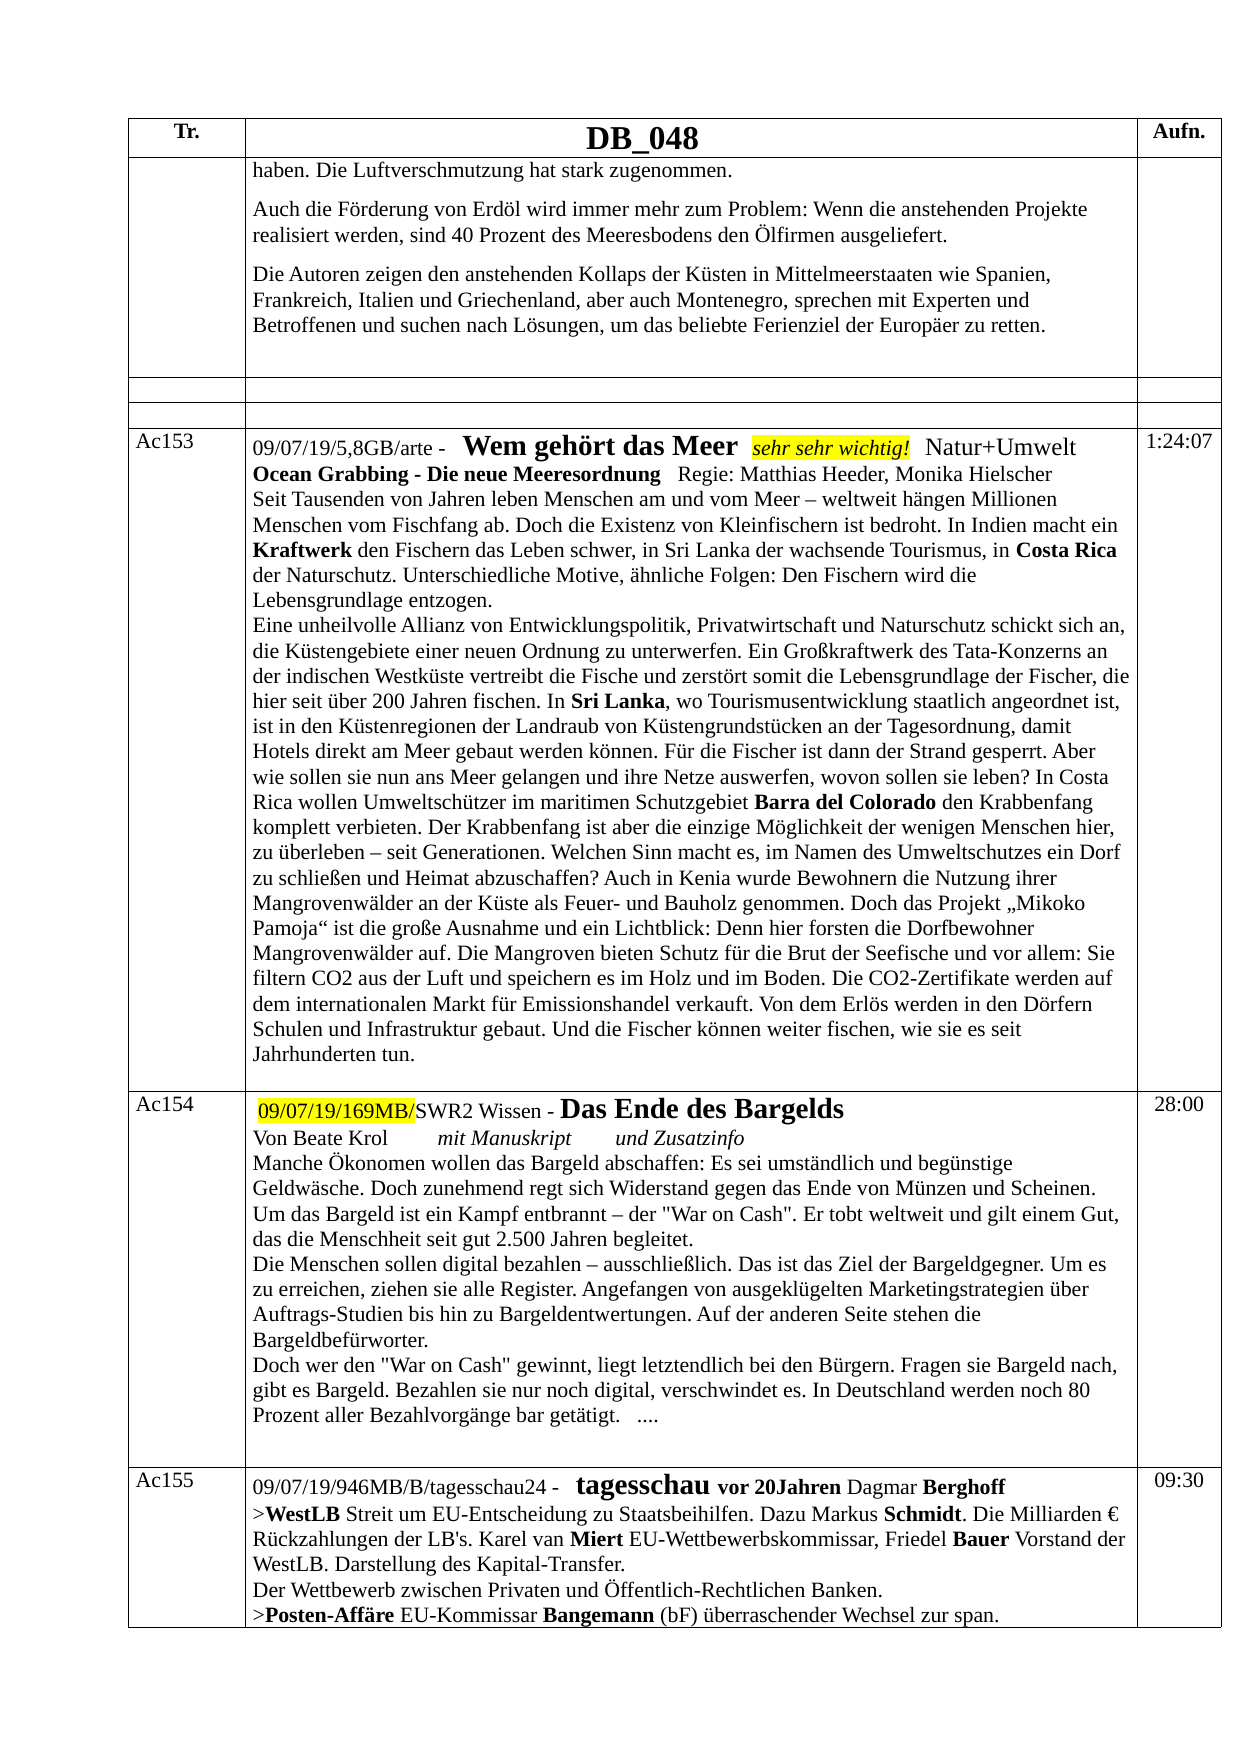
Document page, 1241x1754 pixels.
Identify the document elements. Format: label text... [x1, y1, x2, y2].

table_cell [246, 403, 1137, 427]
table_cell [129, 378, 245, 402]
table_cell 1:24:07 [1138, 429, 1221, 1091]
table_cell Ac154 [129, 1092, 245, 1467]
table_cell 09/07/19/946MB/B/tagesschau24 - tagesschau vor 20Jahren Dagmar Berghoff >WestLB Streit um EU-Entscheidung zu Staatsbeihilfen. Dazu Markus Schmidt. Die Milliarden € Rückzahlungen der LB's. Karel van Miert EU-Wettbewerbskommissar, Friedel Bauer Vorstand der WestLB. Darstellung des Kapital-Transfer. Der Wettbewerb zwischen Privaten und Öffentlich-Rechtlichen Banken. >Posten-Affäre EU-Kommissar Bangemann (bF) überraschender Wechsel zur span. [246, 1468, 1137, 1627]
table_cell [246, 378, 1137, 402]
table_cell 09/07/19/169MB/SWR2 Wissen - Das Ende des Bargelds Von Beate Krol mit Manuskript und Zusatzinfo Manche Ökonomen wollen das Bargeld abschaffen: Es sei umständlich und begünstige Geldwäsche. Doch zunehmend regt sich Widerstand gegen das Ende von Münzen und Scheinen. Um das Bargeld ist ein Kampf entbrannt – der "War on Cash". Er tobt weltweit und gilt einem Gut, das die Menschheit seit gut 2.500 Jahren begleitet. Die Menschen sollen digital bezahlen – ausschließlich. Das ist das Ziel der Bargeldgegner. Um es zu erreichen, ziehen sie alle Register. Angefangen von ausgeklügelten Marketingstrategien über Auftrags-Studien bis hin zu Bargeldentwertungen. Auf der anderen Seite stehen die Bargeldbefürworter. Doch wer den "War on Cash" gewinnt, liegt letztendlich bei den Bürgern. Fragen sie Bargeld nach, gibt es Bargeld. Bezahlen sie nur noch digital, verschwindet es. In Deutschland werden noch 80 Prozent aller Bezahlvorgänge bar getätigt. .... [246, 1092, 1137, 1467]
table_cell 09/07/19/5,8GB/arte - Wem gehört das Meer sehr sehr wichtig! Natur+Umwelt Ocean Grabbing - Die neue Meeresordnung Regie: Matthias Heeder, Monika Hielscher Seit Tausenden von Jahren leben Menschen am und vom Meer – weltweit hängen Millionen Menschen vom Fischfang ab. Doch die Existenz von Kleinfischern ist bedroht. In Indien macht ein Kraftwerk den Fischern das Leben schwer, in Sri Lanka der wachsende Tourismus, in Costa Rica der Naturschutz. Unterschiedliche Motive, ähnliche Folgen: Den Fischern wird die Lebensgrundlage entzogen. Eine unheilvolle Allianz von Entwicklungspolitik, Privatwirtschaft und Naturschutz schickt sich an, die Küstengebiete einer neuen Ordnung zu unterwerfen. Ein Großkraftwerk des Tata-Konzerns an der indischen Westküste vertreibt die Fische und zerstört somit die Lebensgrundlage der Fischer, die hier seit über 200 Jahren fischen. In Sri Lanka, wo Tourismusentwicklung staatlich angeordnet ist, ist in den Küstenregionen der Landraub von Küstengrundstücken an der Tagesordnung, damit Hotels direkt am Meer gebaut werden können. Für die Fischer ist dann der Strand gesperrt. Aber wie sollen sie nun ans Meer gelangen und ihre Netze auswerfen, wovon sollen sie leben? In Costa Rica wollen Umweltschützer im maritimen Schutzgebiet Barra del Colorado den Krabbenfang komplett verbieten. Der Krabbenfang ist aber die einzige Möglichkeit der wenigen Menschen hier, zu überleben – seit Generationen. Welchen Sinn macht es, im Namen des Umweltschutzes ein Dorf zu schließen und Heimat abzuschaffen? Auch in Kenia wurde Bewohnern die Nutzung ihrer Mangrovenwälder an der Küste als Feuer- und Bauholz genommen. Doch das Projekt „Mikoko Pamoja“ ist die große Ausnahme und ein Lichtblick: Denn hier forsten die Dorfbewohner Mangrovenwälder auf. Die Mangroven bieten Schutz für die Brut der Seefische und vor allem: Sie filtern CO2 aus der Luft und speichern es im Holz und im Boden. Die CO2-Zertifikate werden auf dem internationalen Markt für Emissionshandel verkauft. Von dem Erlös werden in den Dörfern Schulen und Infrastruktur gebaut. Und die Fischer können weiter fischen, wie sie es seit Jahrhunderten tun. [246, 429, 1137, 1091]
table_cell [129, 403, 245, 427]
table_cell [1138, 403, 1221, 427]
table_cell [129, 158, 245, 377]
table_cell haben. Die Luftverschmutzung hat stark zugenommen. Auch die Förderung von Erdöl wird immer mehr zum Problem: Wenn die anstehenden Projekte realisiert werden, sind 40 Prozent des Meeresbodens den Ölfirmen ausgeliefert. Die Autoren zeigen den anstehenden Kollaps der Küsten in Mittelmeerstaaten wie Spanien, Frankreich, Italien und Griechenland, aber auch Montenegro, sprechen mit Experten und Betroffenen und suchen nach Lösungen, um das beliebte Ferienziel der Europäer zu retten. [246, 158, 1137, 377]
table_cell [1138, 378, 1221, 402]
table_cell 28:00 [1138, 1092, 1221, 1467]
table_cell Ac155 [129, 1468, 245, 1627]
table_header ­Tr. [129, 119, 245, 157]
table_header Aufn. [1138, 119, 1221, 157]
table_cell 09:30 [1138, 1468, 1221, 1627]
table_header DB_048 [246, 119, 1137, 157]
table_cell Ac153 [129, 429, 245, 1091]
table_cell [1138, 158, 1221, 377]
